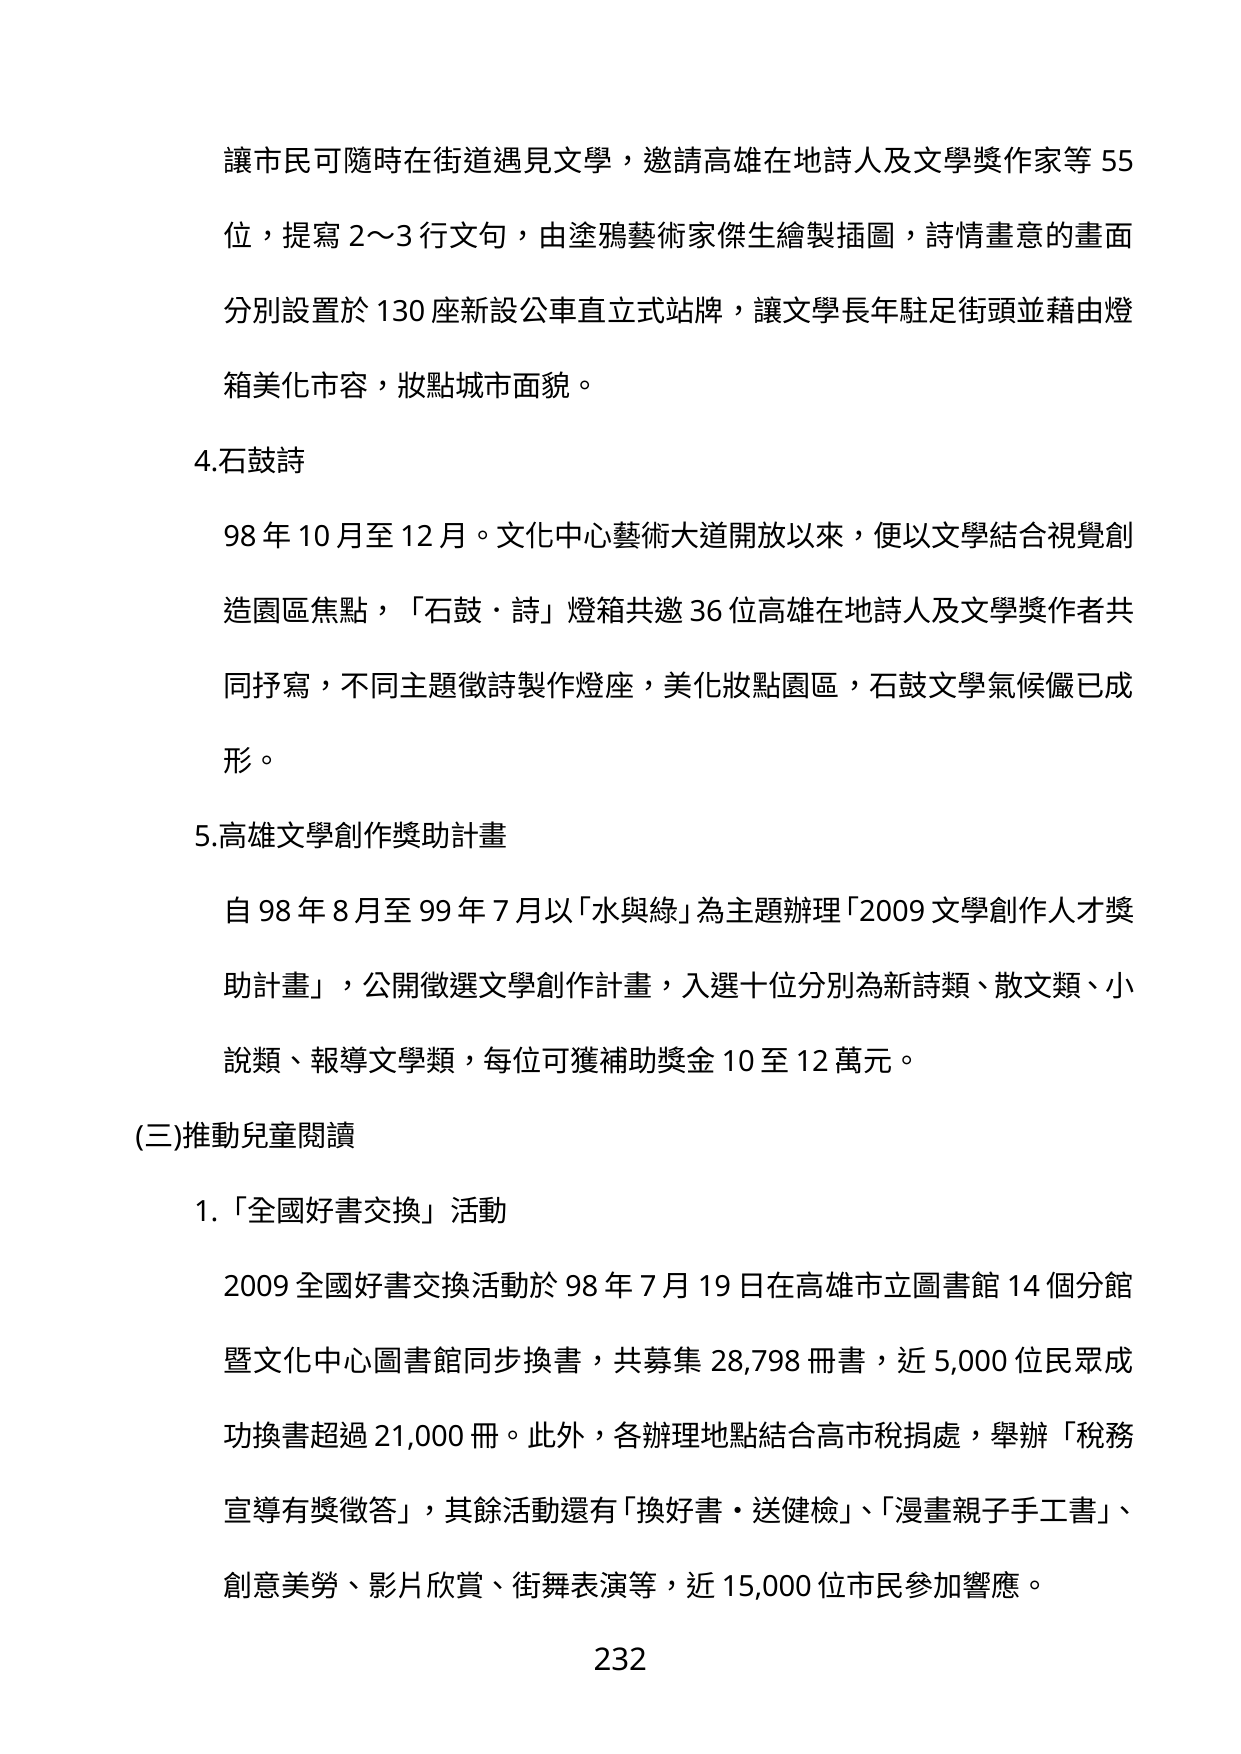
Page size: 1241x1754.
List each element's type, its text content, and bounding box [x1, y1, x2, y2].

text 2009全國好書交換活動於98年7月19日在高雄市立圖書館14個分館暨文化中心圖書館同步換書，共募集28,798冊書，近5,000位民眾成功換書超過21,000冊。此外，各辦理地點結合高市稅捐處，舉辦「稅務宣導有獎徵答」，其餘活動還有「換好書‧送健檢」、「漫畫親子手工書」、創意美勞、影片欣賞、街舞表演等，近15,000位市民參加響應。 [223, 1246, 1134, 1621]
text (三)推動兒童閱讀 [106, 1096, 1134, 1171]
text 98年10月至12月。文化中心藝術大道開放以來，便以文學結合視覺創造園區焦點，「石鼓．詩」燈箱共邀36位高雄在地詩人及文學獎作者共同抒寫，不同主題徵詩製作燈座，美化妝點園區，石鼓文學氣候儼已成形。 [223, 496, 1134, 796]
text 與公車處合作，辦理期程為98年12月至99年7月。以「詩在街角」概念，讓市民可隨時在街道遇見文學，邀請高雄在地詩人及文學獎作家等55位，提寫2～3行文句，由塗鴉藝術家傑生繪製插圖，詩情畫意的畫面分別設置於130座新設公車直立式站牌，讓文學長年駐足街頭並藉由燈箱美化市容，妝點城市面貌。 [223, 121, 1134, 421]
text 自98年8月至99年7月以「水與綠」為主題辦理「2009文學創作人才獎助計畫」，公開徵選文學創作計畫，入選十位分別為新詩類、散文類、小說類、報導文學類，每位可獲補助獎金10至12萬元。 [223, 871, 1134, 1096]
text 5.高雄文學創作獎助計畫 [194, 796, 1134, 871]
text 4.石鼓詩 [194, 421, 1134, 496]
text 1.「全國好書交換」活動 [194, 1171, 1134, 1246]
